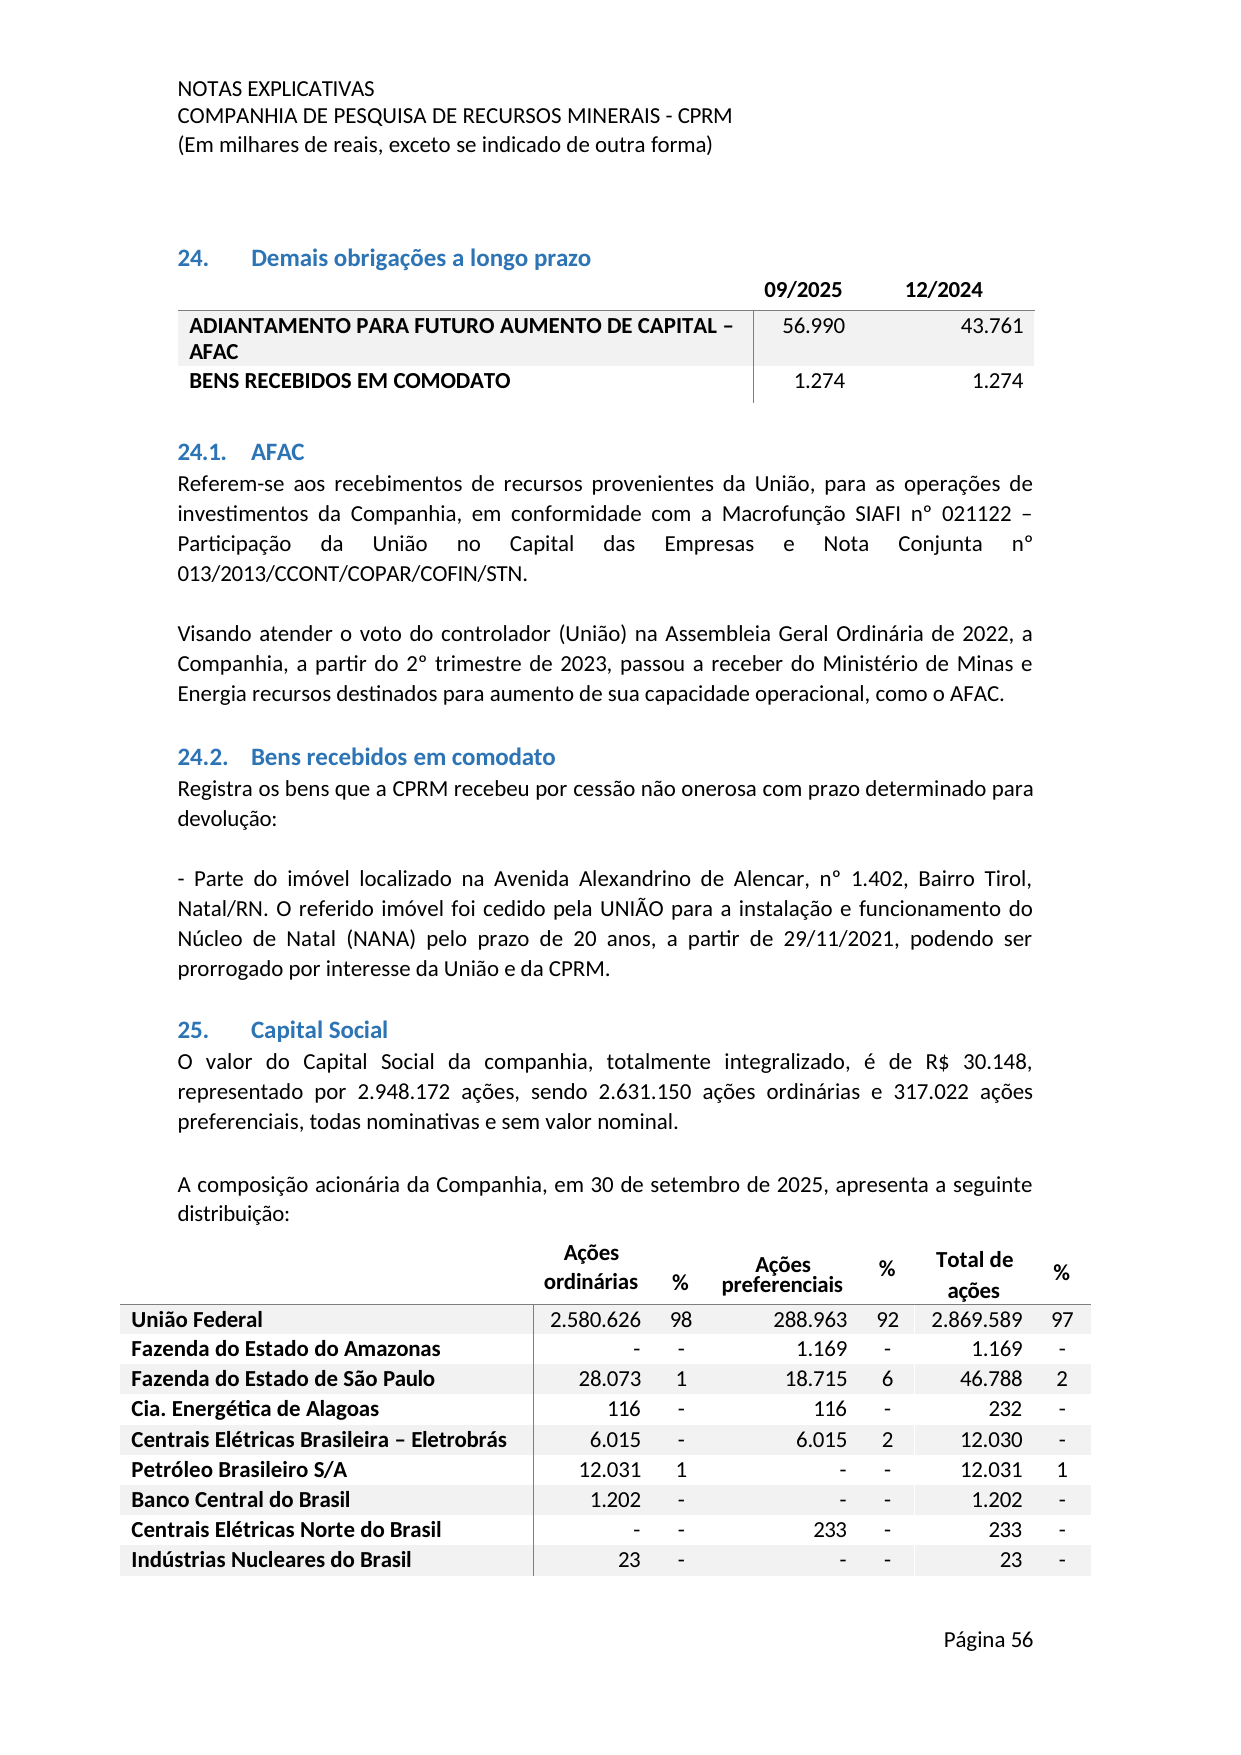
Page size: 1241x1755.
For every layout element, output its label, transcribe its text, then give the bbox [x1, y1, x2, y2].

table_cell BENS RECEBIDOS EM COMODATO [178, 366, 753, 403]
list Demais obrigações a longo prazo [177, 242, 1241, 273]
text A composição acionária da Companhia, em 30 de setembro de 2025, apresenta a seguinte distribuição: [177, 1170, 1034, 1227]
table_cell - [1037, 1395, 1091, 1425]
table_cell Centrais Elétricas Brasileira – Eletrobrás [120, 1425, 533, 1455]
table_cell - [1037, 1485, 1091, 1515]
table_cell 23 [915, 1545, 1037, 1576]
table_cell - [534, 1515, 655, 1545]
table_cell - [862, 1545, 914, 1576]
list AFAC [177, 436, 1241, 467]
table_cell - [655, 1515, 732, 1545]
table_cell - [862, 1334, 914, 1364]
text Registra os bens que a CPRM recebeu por cessão não onerosa com prazo determinado para devolução: [177, 774, 1034, 832]
table_cell - [1037, 1425, 1091, 1455]
table_cell 6.015 [732, 1425, 862, 1455]
table_cell - [862, 1485, 914, 1515]
table_cell - [655, 1485, 732, 1515]
table_cell 12.030 [915, 1425, 1037, 1455]
table_cell 2 [1037, 1364, 1091, 1394]
table_cell 6.015 [534, 1425, 655, 1455]
table_cell 12.031 [534, 1455, 655, 1485]
table_cell Fazenda do Estado de São Paulo [120, 1364, 533, 1394]
table_cell - [534, 1334, 655, 1364]
table_header 2.869.589 [915, 1305, 1037, 1334]
table_header União Federal [120, 1305, 533, 1334]
table_cell 6 [862, 1364, 914, 1394]
table_cell Cia. Energética de Alagoas [120, 1395, 533, 1425]
text Referem-se aos recebimentos de recursos provenientes da União, para as operações de investimentos da Companhia, em conformidade com a Macrofunção SIAFI nº 021122 – Participação da União no Capital das Empresas e Nota Conjunta nº 013/2013/CCONT/COPAR/COFIN/STN. [177, 469, 1035, 587]
table_cell - [1037, 1545, 1091, 1576]
table_header 92 [862, 1305, 914, 1334]
table_cell - [862, 1515, 914, 1545]
table_cell 12.031 [915, 1455, 1037, 1485]
table_cell Banco Central do Brasil [120, 1485, 533, 1515]
table_cell - [862, 1395, 914, 1425]
table_cell - [655, 1334, 732, 1364]
table_cell - [655, 1545, 732, 1576]
text 09/2025 12/2024 [764, 275, 1241, 303]
table_cell 1 [655, 1364, 732, 1394]
table_cell 1.274 1.274 [754, 366, 1034, 403]
table_cell - [1037, 1515, 1091, 1545]
text O valor do Capital Social da companhia, totalmente integralizado, é de R$ 30.148, representado por 2.948.172 ações, sendo 2.631.150 ações ordinárias e 317.022 ações preferenciais, todas nominativas e sem valor nominal. [177, 1047, 1035, 1135]
table_cell 23 [534, 1545, 655, 1576]
table_cell Indústrias Nucleares do Brasil [120, 1545, 533, 1576]
text Total de ações % [936, 1252, 1070, 1304]
table_cell Petróleo Brasileiro S/A [120, 1455, 533, 1485]
text Visando atender o voto do controlador (União) na Assembleia Geral Ordinária de 2022, a Companhia, a partir do 2º trimestre de 2023, passou a receber do Ministério de Minas e Energia recursos destinados para aumento de sua capacidade operacional, como o AFAC. [177, 619, 1035, 707]
list Bens recebidos em comodato [177, 742, 1241, 772]
table_cell - [1037, 1334, 1091, 1364]
table_cell 1.169 [915, 1334, 1037, 1364]
table_cell 233 [732, 1515, 862, 1545]
table_cell 1.202 [915, 1485, 1037, 1515]
table_cell - [655, 1425, 732, 1455]
table_cell 116 [534, 1395, 655, 1425]
table_cell 1.202 [534, 1485, 655, 1515]
table_cell - [862, 1455, 914, 1485]
table_cell Centrais Elétricas Norte do Brasil [120, 1515, 533, 1545]
table_cell 1 [1037, 1455, 1091, 1485]
table_cell - [732, 1545, 862, 1576]
table_cell - [732, 1455, 862, 1485]
list Capital Social [177, 1014, 1241, 1045]
text % [878, 1258, 895, 1281]
table_header 2.580.626 [534, 1305, 655, 1334]
text Ações ordinárias [544, 1238, 640, 1296]
table_cell - [732, 1485, 862, 1515]
table_header 288.963 [732, 1305, 862, 1334]
table_cell - [655, 1395, 732, 1425]
table_header 56.990 43.761 [754, 311, 1034, 366]
table_header ADIANTAMENTO PARA FUTURO AUMENTO DE CAPITAL – AFAC [178, 311, 753, 366]
table_cell 46.788 [915, 1364, 1037, 1394]
table_cell Fazenda do Estado do Amazonas [120, 1334, 533, 1364]
table_header 97 [1037, 1305, 1091, 1334]
table_cell 1 [655, 1455, 732, 1485]
table_cell 2 [862, 1425, 914, 1455]
table_cell 28.073 [534, 1364, 655, 1394]
table_cell 232 [915, 1395, 1037, 1425]
text % Ações preferenciais [672, 1248, 846, 1298]
table_cell 233 [915, 1515, 1037, 1545]
table_cell 18.715 [732, 1364, 862, 1394]
text - Parte do imóvel localizado na Avenida Alexandrino de Alencar, nº 1.402, Bairro Tirol, Natal/RN. O referido imóvel foi cedido pela UNIÃO para a instalação e funcionamento do Núcleo de Natal (NANA) pelo prazo de 20 anos, a partir de 29/11/2021, podendo ser prorrogado por interesse da União e da CPRM. [177, 864, 1034, 982]
table_header 98 [655, 1305, 732, 1334]
table_cell 116 [732, 1395, 862, 1425]
table_cell 1.169 [732, 1334, 862, 1364]
